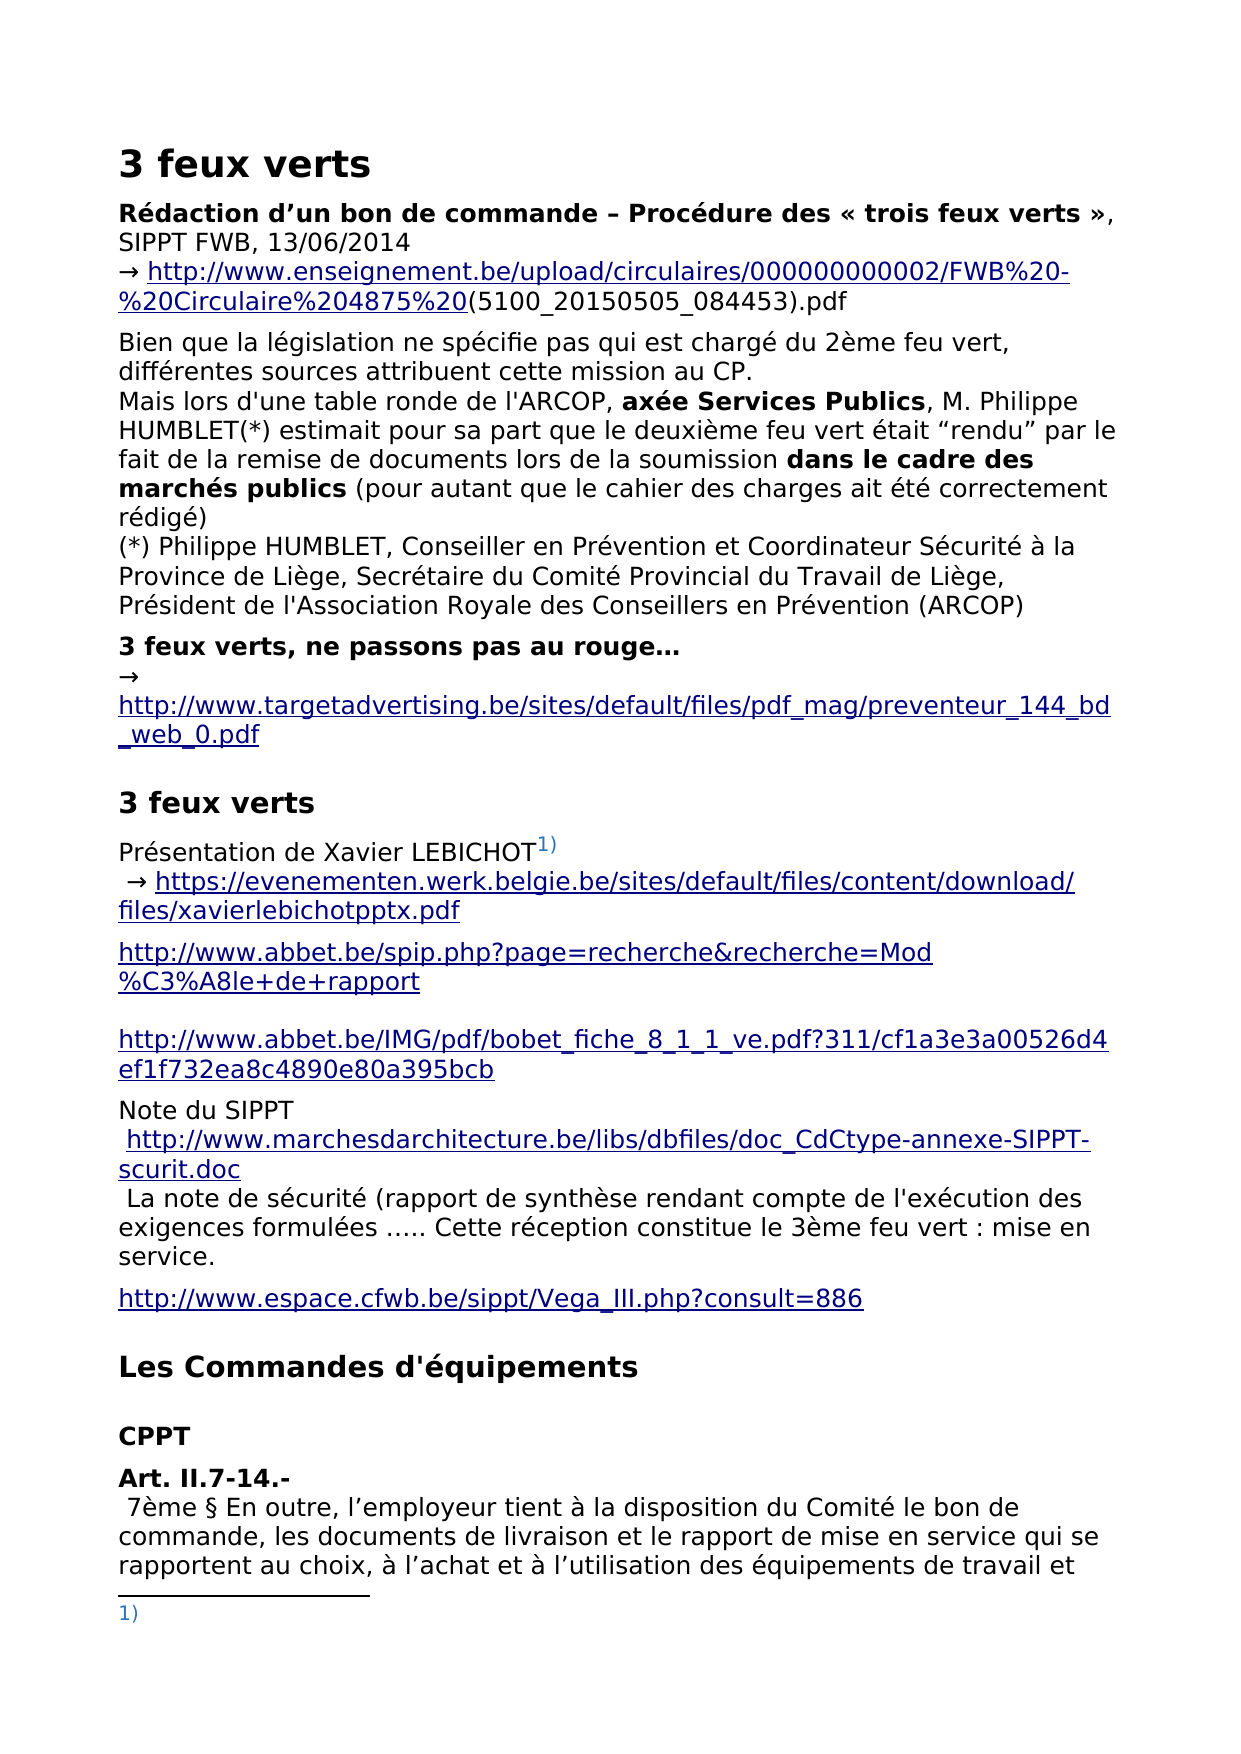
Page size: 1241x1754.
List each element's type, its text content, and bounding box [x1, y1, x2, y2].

subtitle 3 feux verts [118, 143, 1122, 187]
text Note du SIPPT http://www.marchesdarchitecture.be/libs/dbfiles/doc_CdCtype-annexe-SIPPT-scurit.doc La note de sécurité (rapport de synthèse rendant compte de l'exécution des exigences formulées ….. Cette réception constitue le 3ème feu vert : mise en service. [118, 1096, 1122, 1271]
text http://www.abbet.be/spip.php?page=recherche&recherche=Mod%C3%A8le+de+rapport http://www.abbet.be/IMG/pdf/bobet_fiche_8_1_1_ve.pdf?311/cf1a3e3a00526d4ef1f732ea8c4890e80a395bcb [118, 938, 1122, 1084]
subtitle Les Commandes d'équipements [118, 1351, 1122, 1384]
text Bien que la législation ne spécifie pas qui est chargé du 2ème feu vert, différentes sources attribuent cette mission au CP. Mais lors d'une table ronde de l'ARCOP, axée Services Publics, M. Philippe HUMBLET(*) estimait pour sa part que le deuxième feu vert était “rendu” par le fait de la remise de documents lors de la soumission dans le cadre des marchés publics (pour autant que le cahier des charges ait été correctement rédigé) (*) Philippe HUMBLET, Conseiller en Prévention et Coordinateur Sécurité à la Province de Liège, Secrétaire du Comité Provincial du Travail de Liège, Président de l'Association Royale des Conseillers en Prévention (ARCOP) [118, 328, 1122, 620]
text 3 feux verts, ne passons pas au rouge… → http://www.targetadvertising.be/sites/default/files/pdf_mag/preventeur_144_bd_web_0.pdf [118, 633, 1122, 749]
subtitle CPPT [118, 1422, 1122, 1451]
text Rédaction d’un bon de commande – Procédure des « trois feux verts », SIPPT FWB, 13/06/2014 → http://www.enseignement.be/upload/circulaires/000000000002/FWB%20-%20Circulaire%204875%20(5100_20150505_084453).pdf [118, 199, 1122, 316]
subtitle 3 feux verts [118, 787, 1122, 821]
text Présentation de Xavier LEBICHOT → https://evenementen.werk.belgie.be/sites/default/files/content/download/files/xavierlebichotpptx.pdf [118, 833, 1122, 926]
text Art. II.7-14.- 7ème § En outre, l’employeur tient à la disposition du Comité le bon de commande, les documents de livraison et le rapport de mise en service qui se rapportent au choix, à l’achat et à l’utilisation des équipements de travail et [118, 1464, 1122, 1580]
text http://www.espace.cfwb.be/sippt/Vega_III.php?consult=886 [118, 1284, 1122, 1313]
